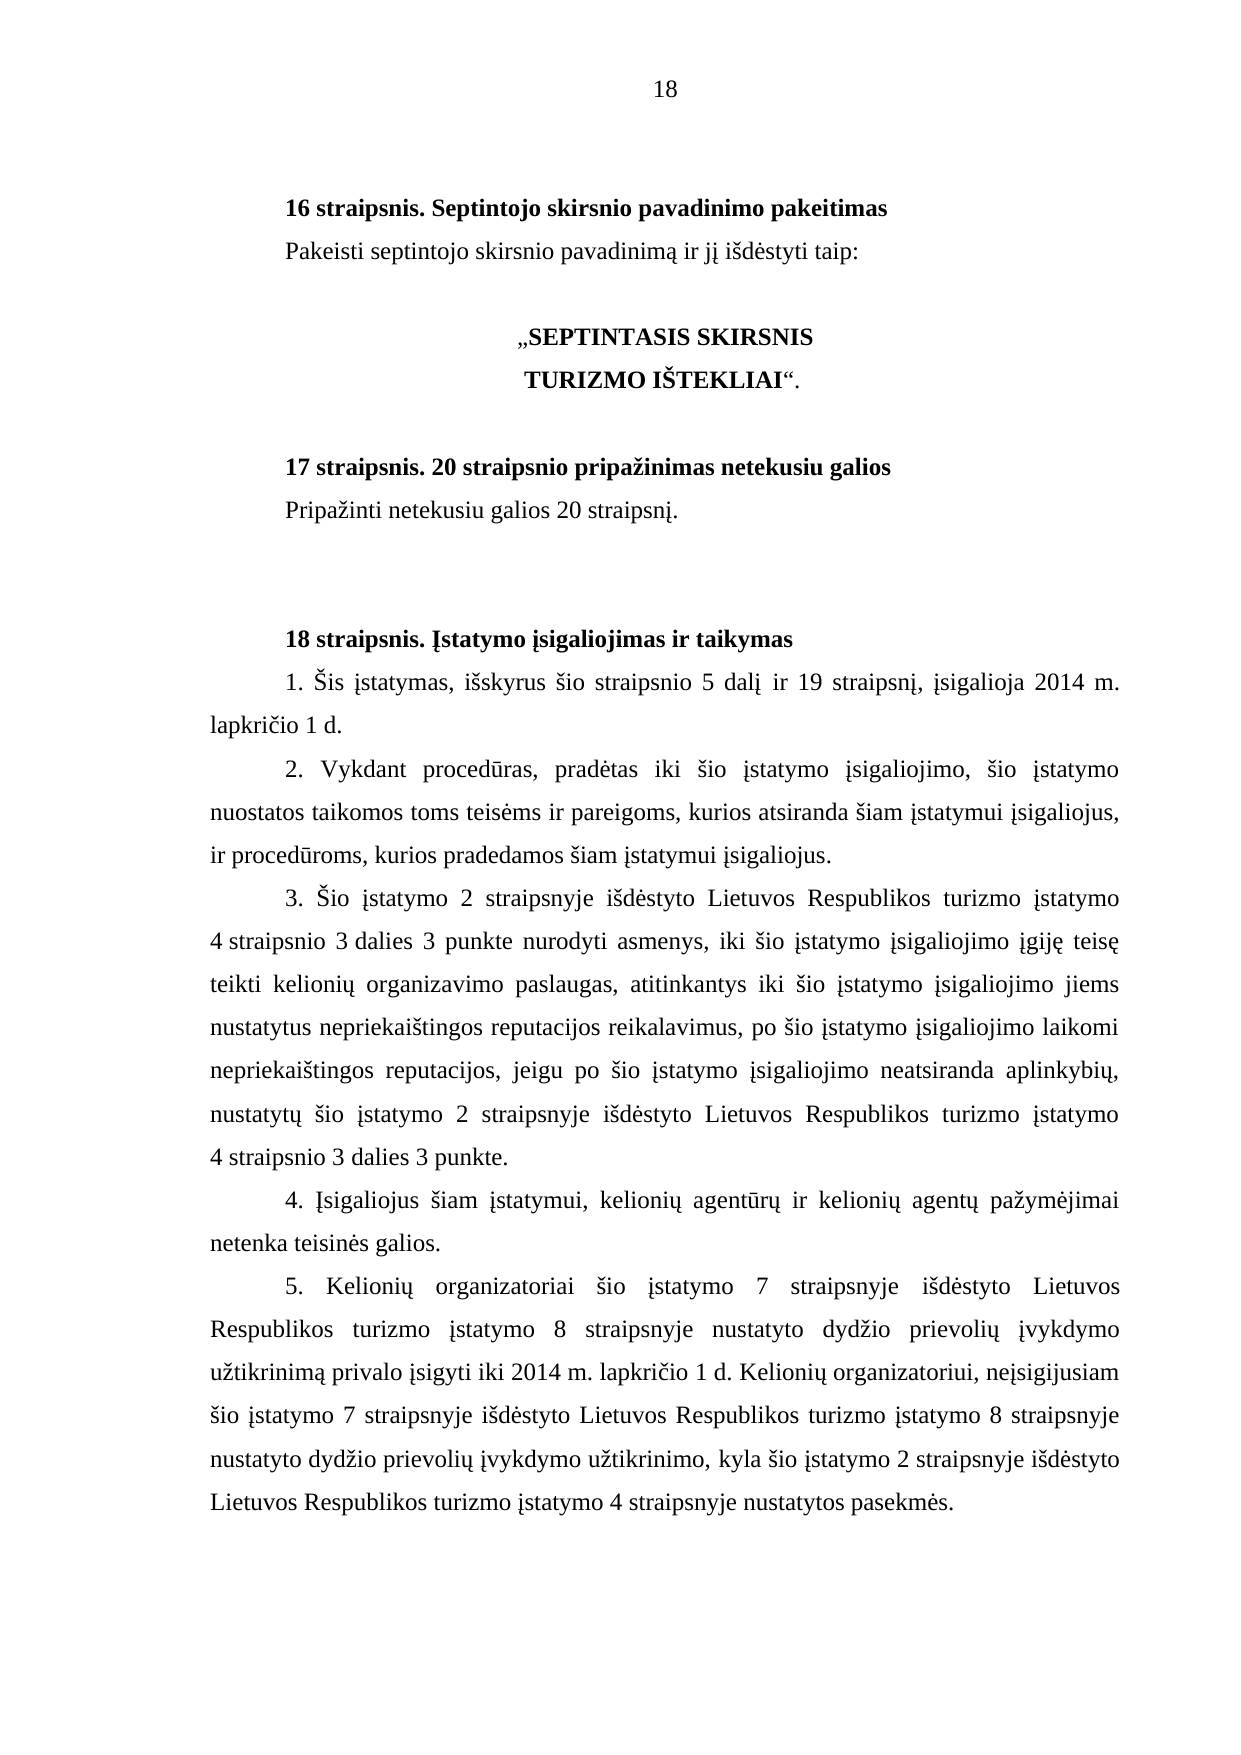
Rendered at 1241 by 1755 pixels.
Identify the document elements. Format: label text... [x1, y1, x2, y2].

text Pakeisti septintojo skirsnio pavadinimą ir jį išdėstyti taip: [210, 236, 1120, 265]
text 5. Kelionių organizatoriai šio įstatymo 7 straipsnyje išdėstyto Lietuvos Respublikos turizmo įstatymo 8 straipsnyje nustatyto dydžio prievolių įvykdymo užtikrinimą privalo įsigyti iki 2014 m. lapkričio 1 d. Kelionių organizatoriui, neįsigijusiam šio įstatymo 7 straipsnyje išdėstyto Lietuvos Respublikos turizmo įstatymo 8 straipsnyje nustatyto dydžio prievolių įvykdymo užtikrinimo, kyla šio įstatymo 2 straipsnyje išdėstyto Lietuvos Respublikos turizmo įstatymo 4 straipsnyje nustatytos pasekmės. [210, 1271, 1120, 1516]
text TURIZMO IŠTEKLIAI“. [210, 366, 1120, 394]
text 4. Įsigaliojus šiam įstatymui, kelionių agentūrų ir kelionių agentų pažymėjimai netenka teisinės galios. [210, 1185, 1120, 1257]
text 16 straipsnis. Septintojo skirsnio pavadinimo pakeitimas [210, 193, 1120, 222]
text 17 straipsnis. 20 straipsnio pripažinimas netekusiu galios [210, 452, 1120, 481]
text 2. Vykdant procedūras, pradėtas iki šio įstatymo įsigaliojimo, šio įstatymo nuostatos taikomos toms teisėms ir pareigoms, kurios atsiranda šiam įstatymui įsigaliojus, ir procedūroms, kurios pradedamos šiam įstatymui įsigaliojus. [210, 754, 1120, 869]
text 18 straipsnis. Įstatymo įsigaliojimas ir taikymas [210, 624, 1120, 653]
text 3. Šio įstatymo 2 straipsnyje išdėstyto Lietuvos Respublikos turizmo įstatymo 4 straipsnio 3 dalies 3 punkte nurodyti asmenys, iki šio įstatymo įsigaliojimo įgiję teisę teikti kelionių organizavimo paslaugas, atitinkantys iki šio įstatymo įsigaliojimo jiems nustatytus nepriekaištingos reputacijos reikalavimus, po šio įstatymo įsigaliojimo laikomi nepriekaištingos reputacijos, jeigu po šio įstatymo įsigaliojimo neatsiranda aplinkybių, nustatytų šio įstatymo 2 straipsnyje išdėstyto Lietuvos Respublikos turizmo įstatymo 4 straipsnio 3 dalies 3 punkte. [210, 883, 1120, 1171]
text Pripažinti netekusiu galios 20 straipsnį. [210, 495, 1120, 524]
text „SEPTINTASIS SKIRSNIS [210, 322, 1120, 351]
text 1. Šis įstatymas, išskyrus šio straipsnio 5 dalį ir 19 straipsnį, įsigalioja 2014 m. lapkričio 1 d. [210, 667, 1120, 739]
